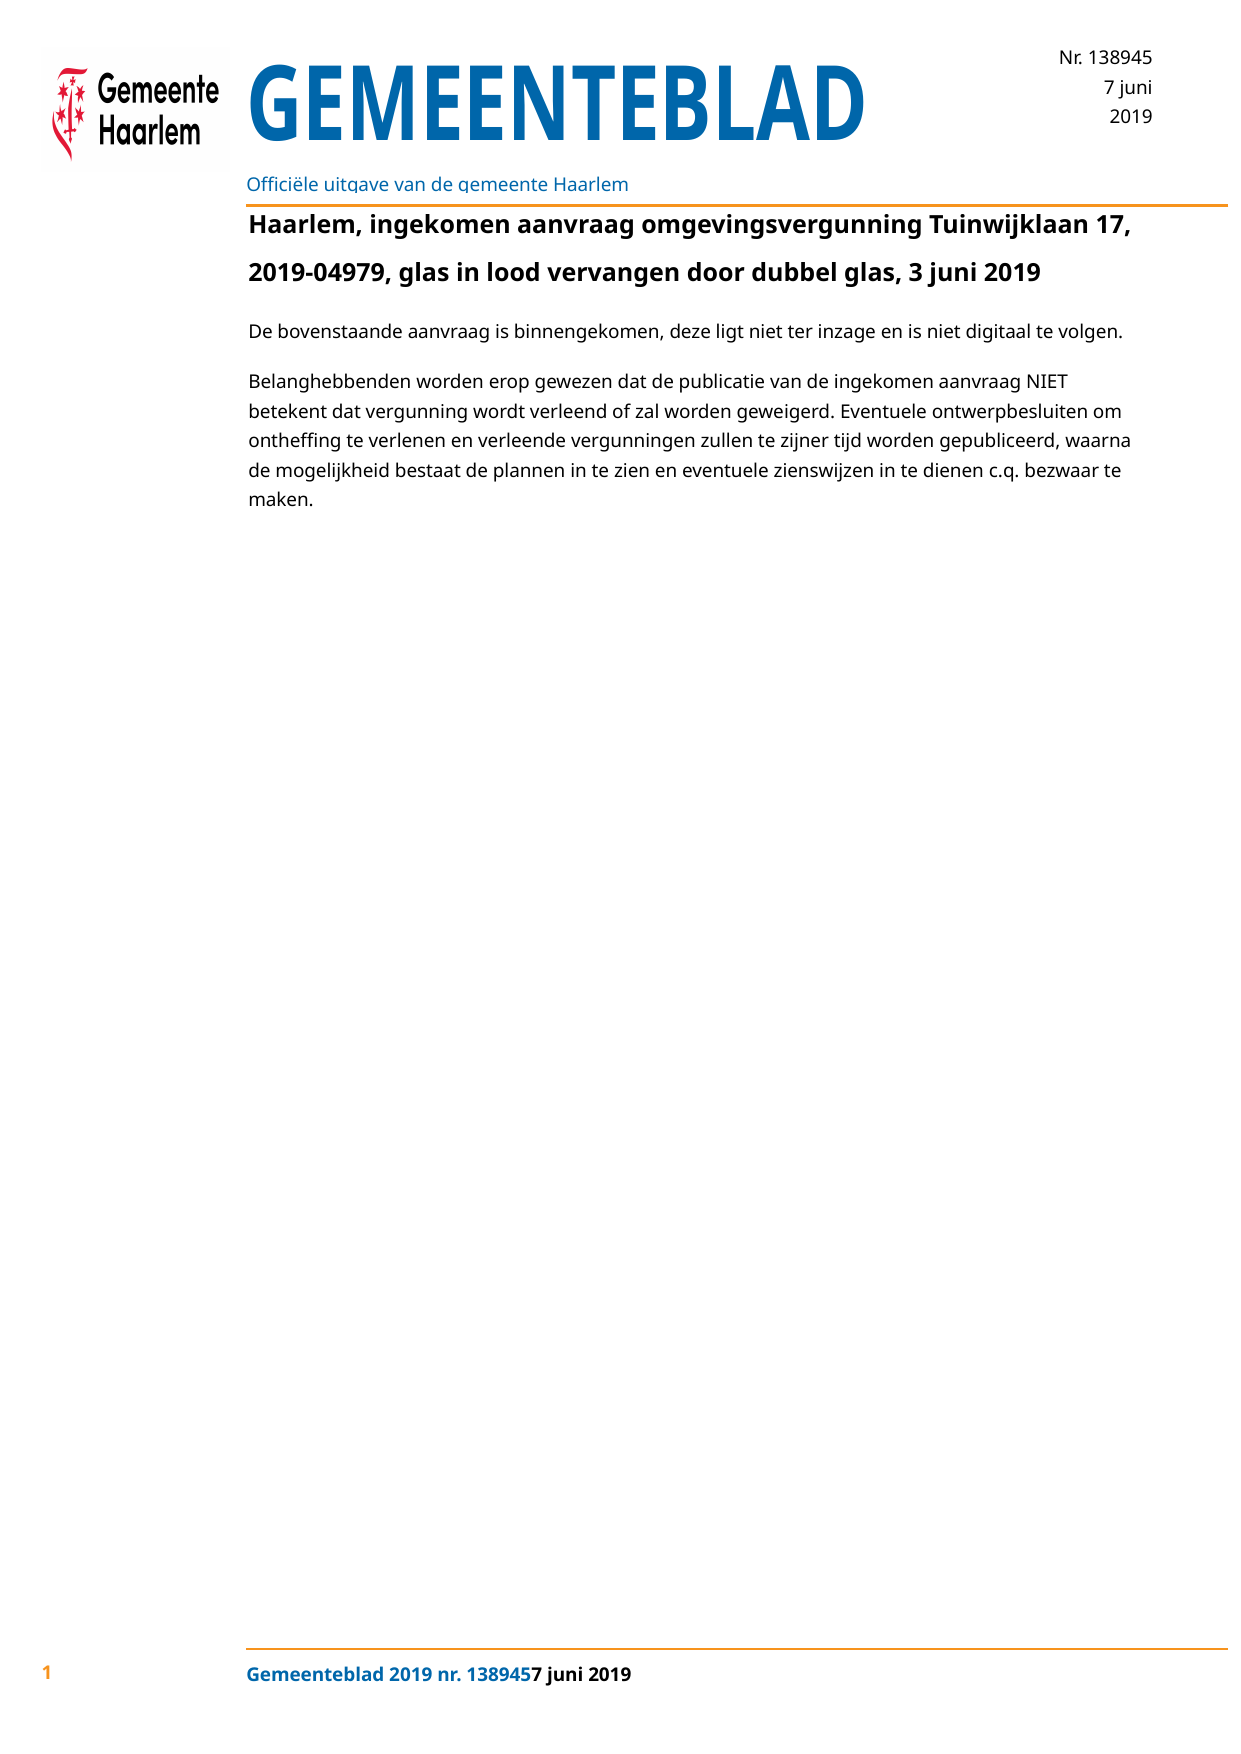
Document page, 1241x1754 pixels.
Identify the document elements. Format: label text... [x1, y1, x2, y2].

picture [41, 47, 231, 172]
text Haarlem, ingekomen aanvraag omgevingsvergunning Tuinwijklaan 17, 2019-04979, glas in lood vervangen door dubbel glas, 3 juni 2019 [248, 207, 1152, 288]
text De bovenstaande aanvraag is binnengekomen, deze ligt niet ter inzage en is niet digitaal te volgen. [248, 318, 1152, 344]
text Belanghebbenden worden erop gewezen dat de publicatie van de ingekomen aanvraag NIET betekent dat vergunning wordt verleend of zal worden geweigerd. Eventuele ontwerpbesluiten om ontheffing te verlenen en verleende vergunningen zullen te zijner tijd worden gepubliceerd, waarna de mogelijkheid bestaat de plannen in te zien en eventuele zienswijzen in te dienen c.q. bezwaar te maken. [248, 368, 1152, 512]
